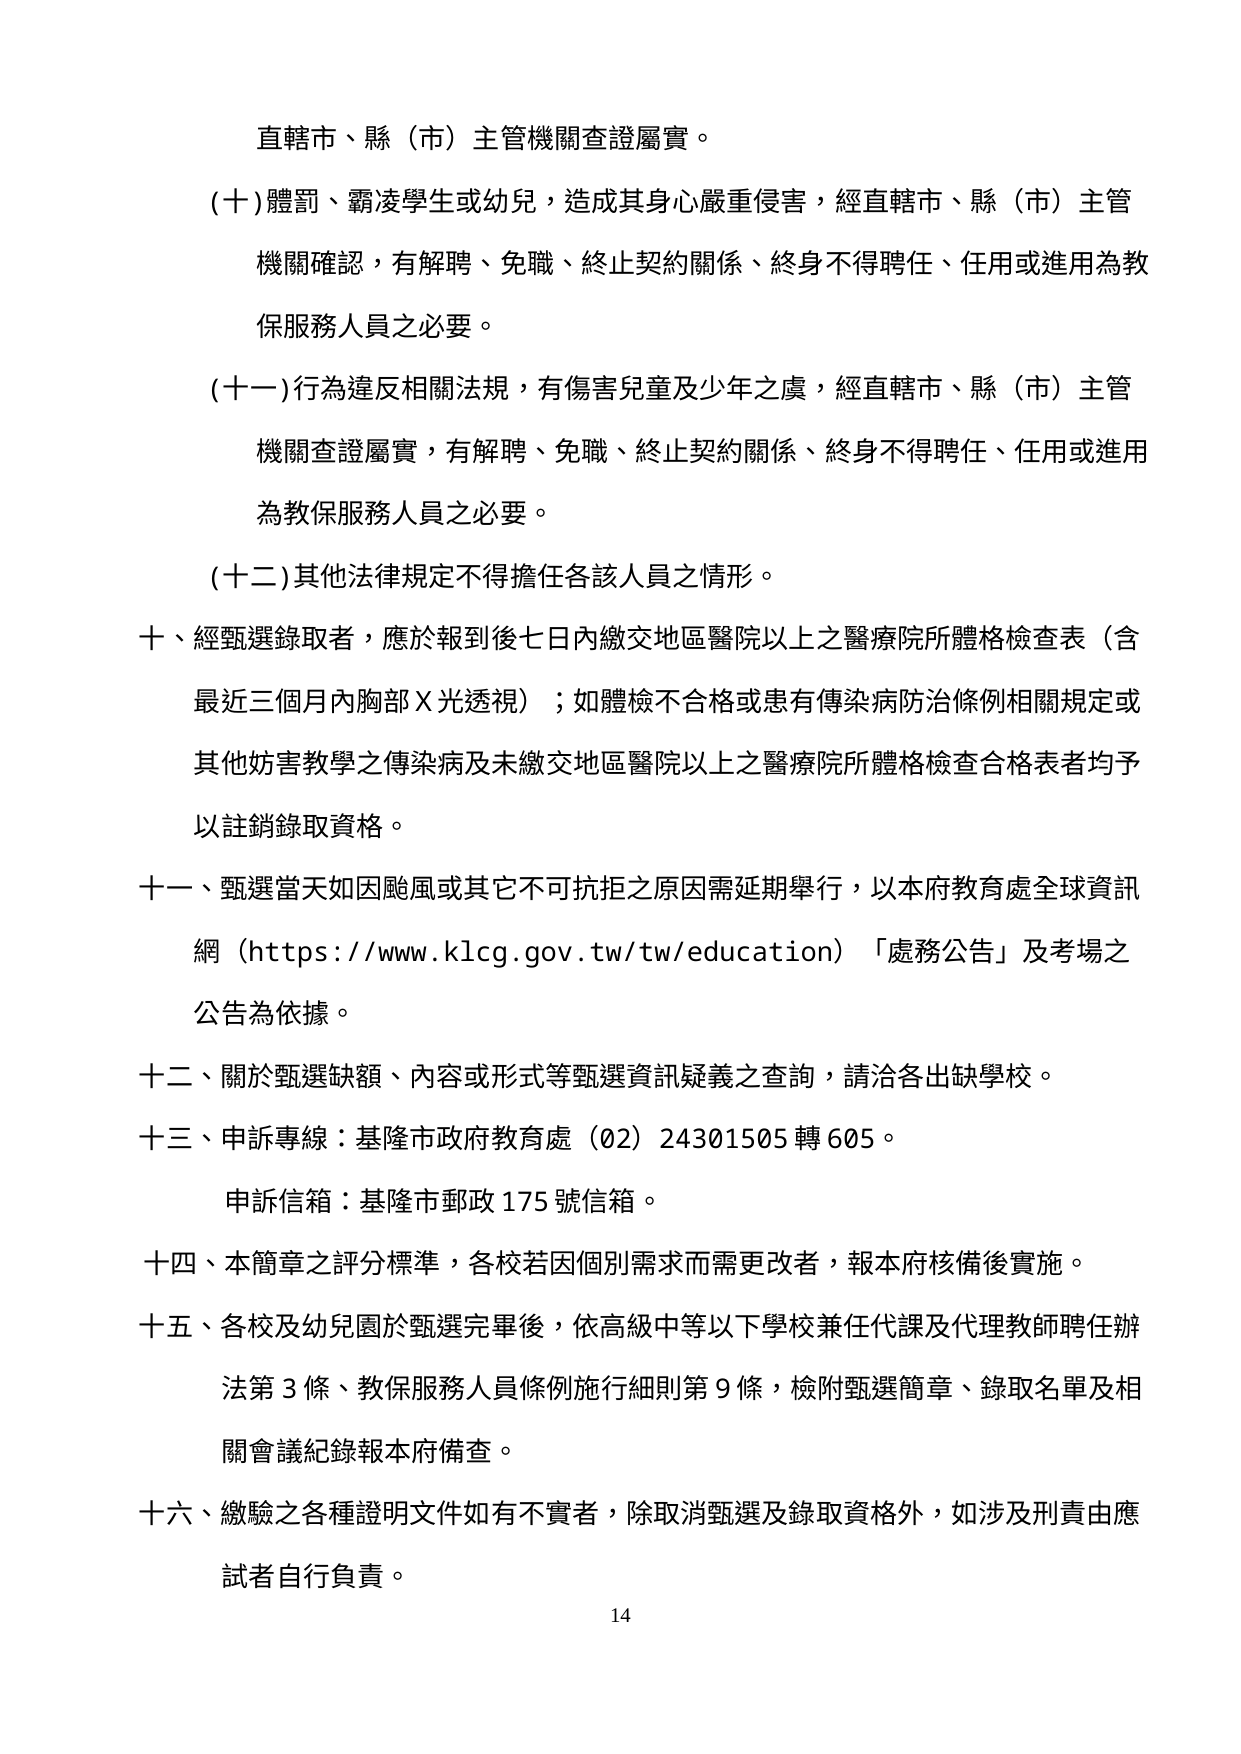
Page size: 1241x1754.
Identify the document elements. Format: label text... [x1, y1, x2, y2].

text 十二、關於甄選缺額、內容或形式等甄選資訊疑義之查詢，請洽各出缺學校。 [139, 1033, 1152, 1096]
text 十六、繳驗之各種證明文件如有不實者，除取消甄選及錄取資格外，如涉及刑責由應試者自行負責。 [139, 1471, 1152, 1596]
text (十)體罰、霸凌學生或幼兒，造成其身心嚴重侵害，經直轄市、縣（市）主管機關確認，有解聘、免職、終止契約關係、終身不得聘任、任用或進用為教保服務人員之必要。 [206, 158, 1152, 346]
text 十五、各校及幼兒園於甄選完畢後，依高級中等以下學校兼任代課及代理教師聘任辦法第3條、教保服務人員條例施行細則第9條，檢附甄選簡章、錄取名單及相關會議紀錄報本府備查。 [139, 1283, 1152, 1471]
text 十一、甄選當天如因颱風或其它不可抗拒之原因需延期舉行，以本府教育處全球資訊網（https://www.klcg.gov.tw/tw/education）「處務公告」及考場之公告為依據。 [139, 846, 1152, 1033]
text (十一)行為違反相關法規，有傷害兒童及少年之虞，經直轄市、縣（市）主管機關查證屬實，有解聘、免職、終止契約關係、終身不得聘任、任用或進用為教保服務人員之必要。 [206, 346, 1152, 533]
text 十四、本簡章之評分標準，各校若因個別需求而需更改者，報本府核備後實施。 [89, 1221, 1152, 1283]
text 十、經甄選錄取者，應於報到後七日內繳交地區醫院以上之醫療院所體格檢查表（含最近三個月內胸部Ｘ光透視）；如體檢不合格或患有傳染病防治條例相關規定或其他妨害教學之傳染病及未繳交地區醫院以上之醫療院所體格檢查合格表者均予以註銷錄取資格。 [139, 596, 1152, 846]
text 直轄市、縣（市）主管機關查證屬實。 [206, 96, 1152, 158]
text (十二)其他法律規定不得擔任各該人員之情形。 [206, 533, 1152, 596]
text 申訴信箱：基隆市郵政175號信箱。 [89, 1158, 1152, 1221]
text 十三、申訴專線：基隆市政府教育處（02）24301505轉605。 [139, 1096, 1152, 1158]
